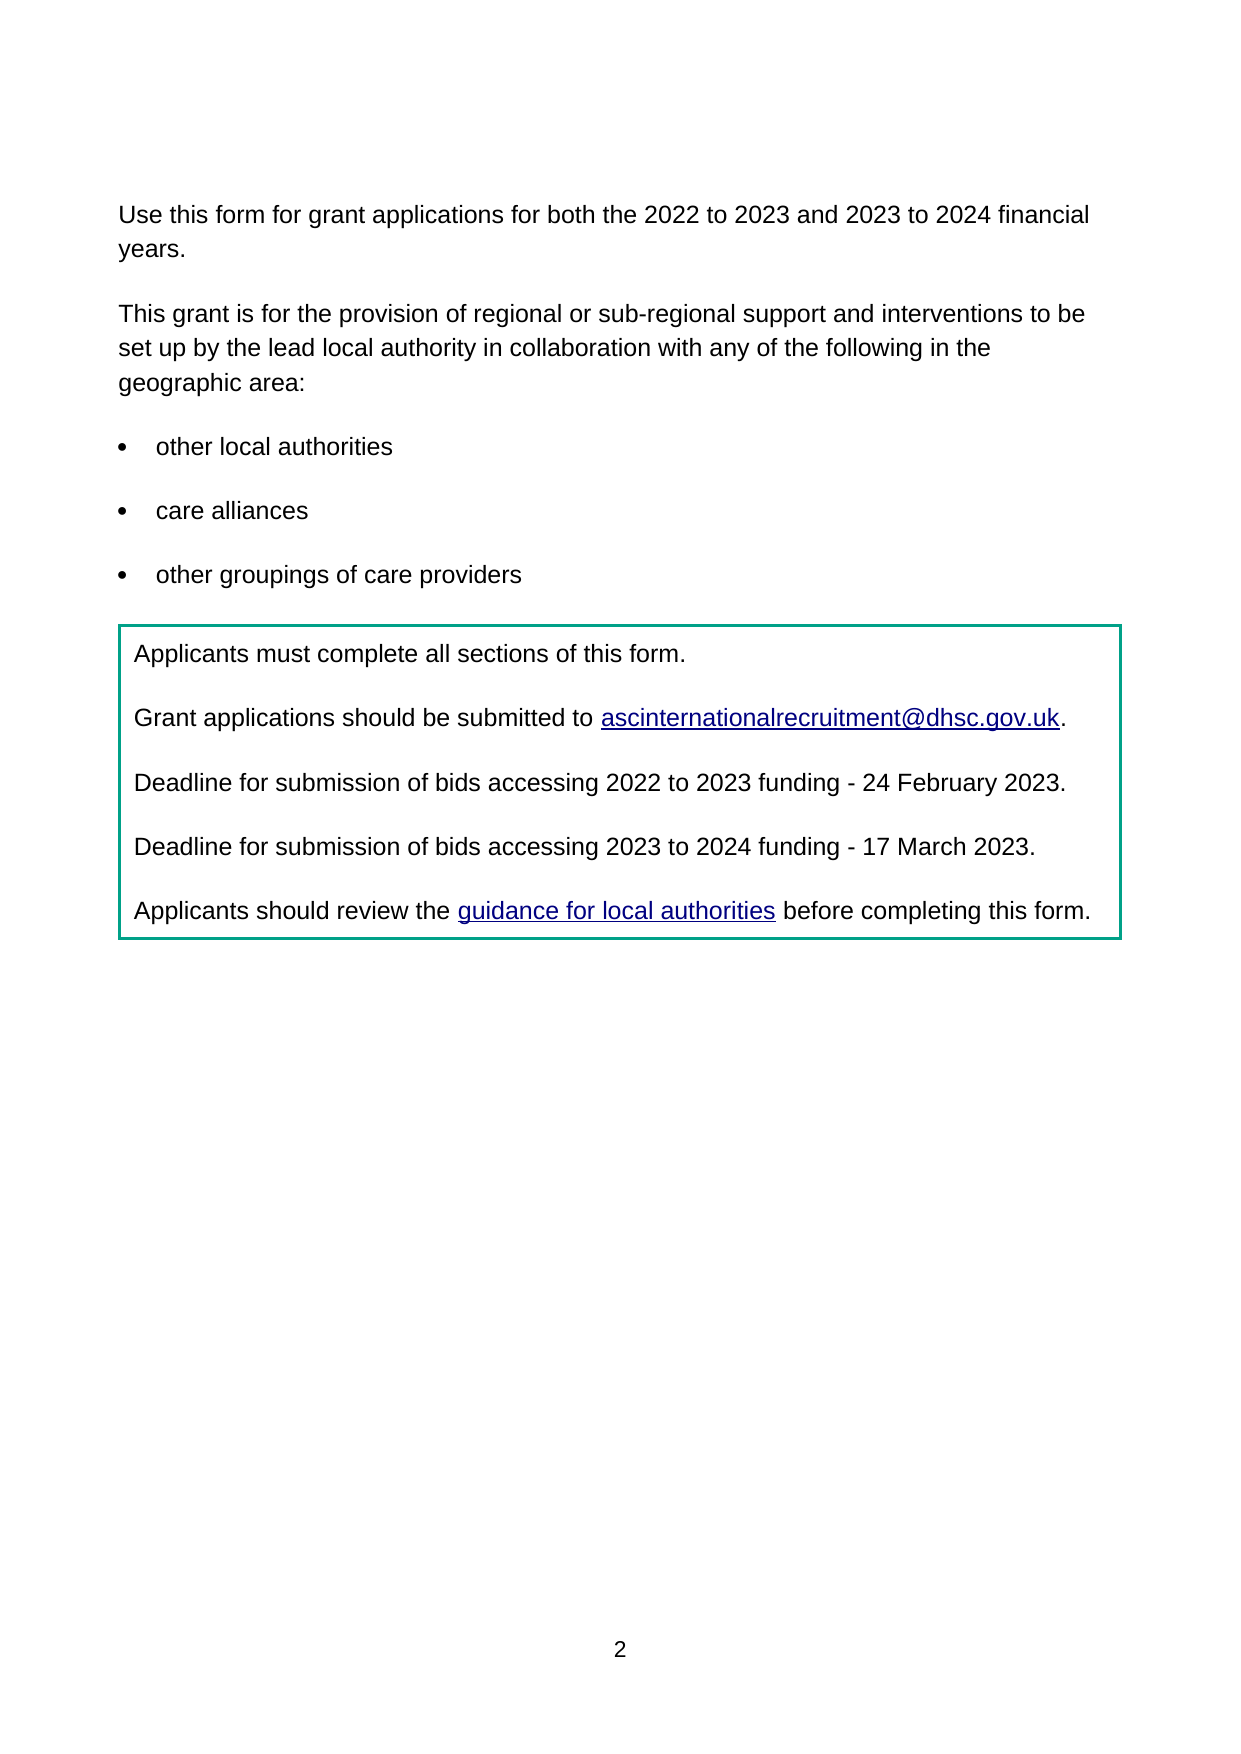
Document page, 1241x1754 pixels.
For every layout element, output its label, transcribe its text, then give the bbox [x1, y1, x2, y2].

list care alliances [118, 496, 1122, 524]
list Applicants should review the guidance for local authorities before completing this form. [121, 880, 1119, 937]
text This grant is for the provision of regional or sub-regional support and interventions to be set up by the lead local authority in collaboration with any of the following in the geographic area: [118, 298, 1122, 396]
list Grant applications should be submitted to ascinternationalrecruitment@dhsc.gov.uk. [121, 688, 1119, 732]
list other groupings of care providers [118, 560, 1122, 588]
text Use this form for grant applications for both the 2022 to 2023 and 2023 to 2024 financial years. [118, 200, 1122, 263]
list other local authorities [118, 432, 1122, 460]
list Deadline for submission of bids accessing 2023 to 2024 funding - 17 March 2023. [121, 816, 1119, 860]
list Applicants must complete all sections of this form. [121, 627, 1119, 668]
list Deadline for submission of bids accessing 2022 to 2023 funding - 24 February 2023. [121, 752, 1119, 796]
